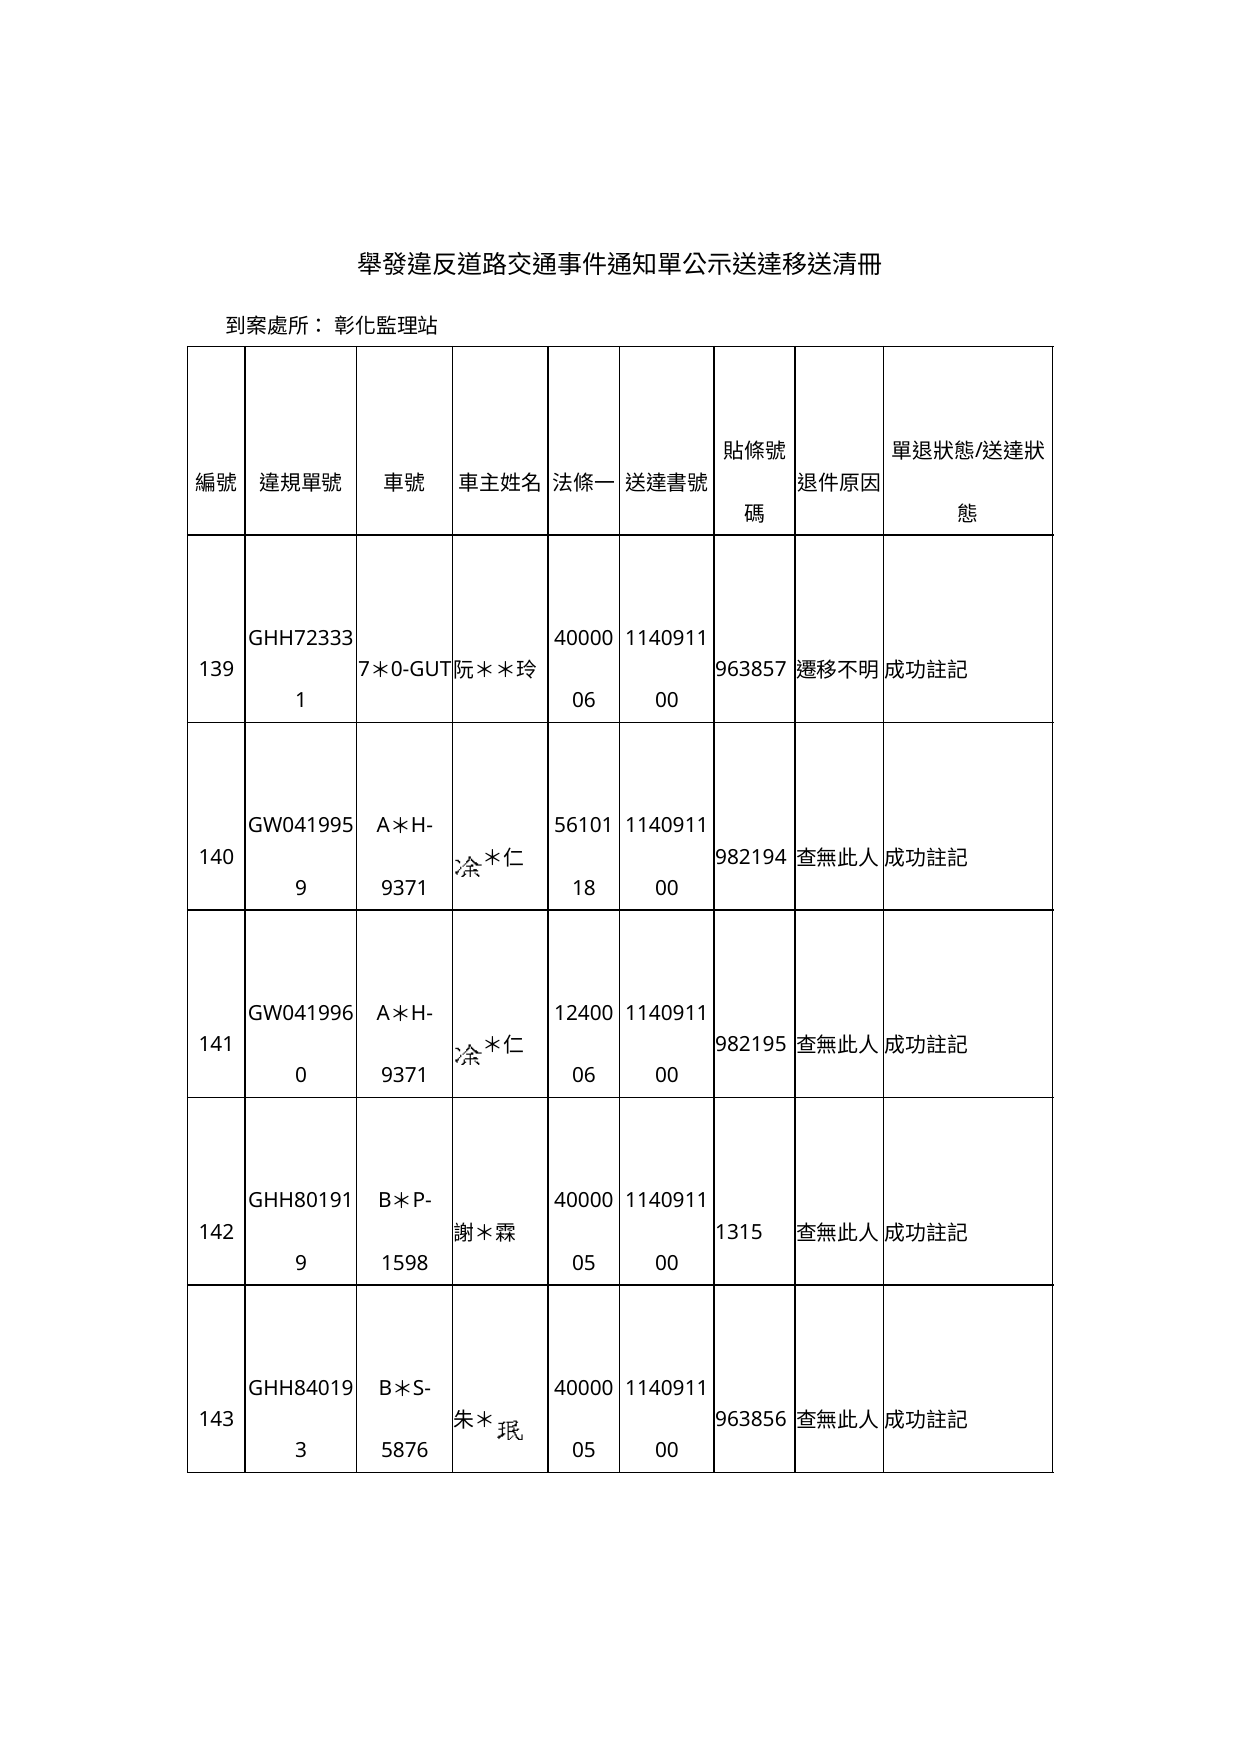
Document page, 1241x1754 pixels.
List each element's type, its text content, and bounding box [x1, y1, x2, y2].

table_cell GHH801919 [246, 1098, 356, 1284]
table_cell GW0419960 [246, 911, 356, 1097]
table_cell 142 [188, 1098, 244, 1284]
table_cell 成功註記 [884, 1098, 1052, 1284]
table_cell B＊S-5876 [357, 1286, 452, 1472]
table_header 貼條號碼 [715, 347, 794, 534]
table_cell 成功註記 [884, 723, 1052, 909]
table_cell 982195 [715, 911, 794, 1097]
table_cell A＊H-9371 [357, 723, 452, 909]
table_cell 4000005 [549, 1098, 619, 1284]
table_cell 查無此人 [796, 723, 883, 909]
table_cell 1240006 [549, 911, 619, 1097]
table_cell 查無此人 [796, 911, 883, 1097]
picture [453, 853, 483, 877]
table_header 退件原因 [796, 347, 883, 534]
table_header 送達書號 [620, 347, 713, 534]
table_cell 963857 [715, 536, 794, 722]
table_header 違規單號 [246, 347, 356, 534]
table_cell 1315 [715, 1098, 794, 1284]
picture [453, 1041, 483, 1065]
table_header 編號 [188, 347, 244, 534]
table_cell 謝＊霖 [453, 1098, 547, 1284]
table_header 法條一 [549, 347, 619, 534]
table_cell 查無此人 [796, 1098, 883, 1284]
table_cell GHH840193 [246, 1286, 356, 1472]
table_header 車號 [357, 347, 452, 534]
text 舉發違反道路交通事件通知單公示送達移送清冊 [187, 221, 1053, 283]
table_cell 114091100 [620, 1286, 713, 1472]
table_cell ＊仁 [453, 911, 547, 1097]
table_cell 阮＊＊玲 [453, 536, 547, 722]
table_cell GHH723331 [246, 536, 356, 722]
table_cell 遷移不明 [796, 536, 883, 722]
table_cell 成功註記 [884, 536, 1052, 722]
table_cell 140 [188, 723, 244, 909]
table_cell 查無此人 [796, 1286, 883, 1472]
table_cell 5610118 [549, 723, 619, 909]
table_header 車主姓名 [453, 347, 547, 534]
table_cell 143 [188, 1286, 244, 1472]
table_cell 成功註記 [884, 911, 1052, 1097]
table_cell 139 [188, 536, 244, 722]
table_cell 114091100 [620, 723, 713, 909]
table_cell GW0419959 [246, 723, 356, 909]
table_cell 114091100 [620, 911, 713, 1097]
table_cell B＊P-1598 [357, 1098, 452, 1284]
table_cell 4000005 [549, 1286, 619, 1472]
table_cell 成功註記 [884, 1286, 1052, 1472]
table_cell 114091100 [620, 536, 713, 722]
picture [495, 1416, 525, 1440]
table_cell 982194 [715, 723, 794, 909]
table_cell 141 [188, 911, 244, 1097]
table_cell ＊仁 [453, 723, 547, 909]
text 到案處所： 彰化監理站 [187, 283, 1053, 346]
table_cell A＊H-9371 [357, 911, 452, 1097]
table_cell 114091100 [620, 1098, 713, 1284]
table_cell 朱＊ [453, 1286, 547, 1472]
table_cell 7＊0-GUT [357, 536, 452, 722]
table_cell 4000006 [549, 536, 619, 722]
table_header 單退狀態/送達狀態 [884, 347, 1052, 534]
table_cell 963856 [715, 1286, 794, 1472]
